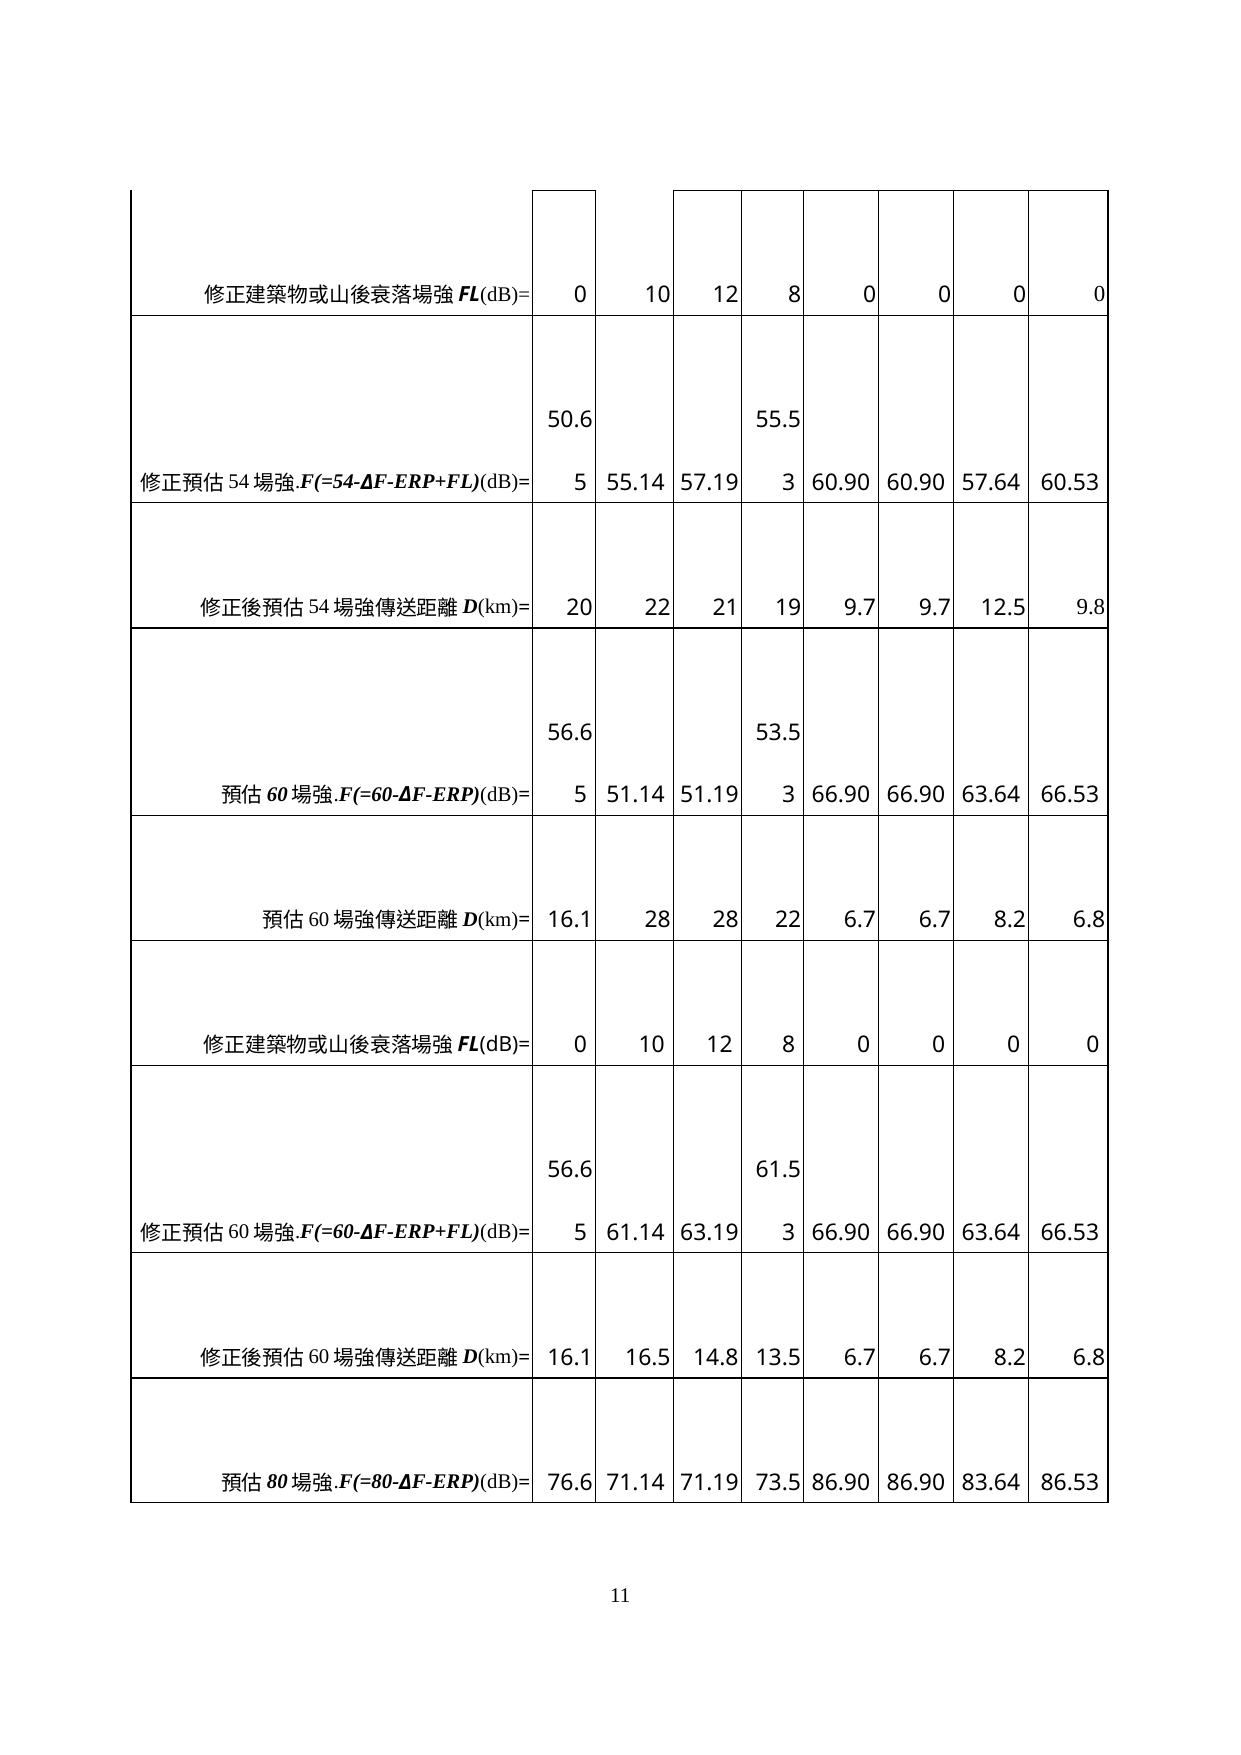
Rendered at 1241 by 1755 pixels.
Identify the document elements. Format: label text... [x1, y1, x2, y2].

table_cell 10 [596, 941, 673, 1064]
table_cell 修正預估54場強.F(=54-ΔF-ERP+FL)(dB)= [132, 316, 532, 502]
table_cell 修正建築物或山後衰落場強FL(dB)= [132, 941, 532, 1064]
table_cell 9.7 [804, 503, 878, 627]
table_cell 12 [674, 191, 741, 314]
table_cell 28 [596, 816, 673, 939]
table_cell 0 [954, 941, 1028, 1064]
table_cell 0 [804, 191, 878, 314]
table_cell 71.14 [596, 1379, 673, 1502]
table_cell 16.1 [533, 1253, 595, 1377]
table_cell 66.90 [804, 629, 878, 814]
table_cell 6.7 [804, 816, 878, 939]
table_cell 19 [742, 503, 803, 627]
table_cell 0 [879, 191, 953, 314]
table_cell 86.53 [1029, 1379, 1107, 1502]
table_cell 8 [742, 191, 803, 314]
table_cell 56.65 [533, 1066, 595, 1252]
table_cell 0 [1029, 191, 1107, 314]
table_cell 73.5 [742, 1379, 803, 1502]
table_cell 9.8 [1029, 503, 1107, 627]
table_cell 63.19 [674, 1066, 741, 1252]
table_cell 22 [742, 816, 803, 939]
table_cell 修正後預估54場強傳送距離D(km)= [132, 503, 532, 627]
table_cell 6.8 [1029, 816, 1107, 939]
table_cell 16.1 [533, 816, 595, 939]
table_cell 66.53 [1029, 629, 1107, 814]
table_cell 8.2 [954, 1253, 1028, 1377]
table_cell 6.7 [804, 1253, 878, 1377]
table_cell 8 [742, 941, 803, 1064]
table_cell 51.19 [674, 629, 741, 814]
table_cell 6.8 [1029, 1253, 1107, 1377]
table_cell 63.64 [954, 629, 1028, 814]
table_cell 6.7 [879, 816, 953, 939]
table_cell 61.53 [742, 1066, 803, 1252]
table_cell 預估60場強傳送距離D(km)= [132, 816, 532, 939]
table_cell 10 [596, 190, 673, 314]
table_cell 修正建築物或山後衰落場強FL(dB)= [132, 190, 532, 314]
table_cell 12.5 [954, 503, 1028, 627]
table_cell 76.6 [533, 1379, 595, 1502]
table_cell 86.90 [804, 1379, 878, 1502]
table_cell 0 [533, 941, 595, 1064]
table_cell 28 [674, 816, 741, 939]
table_cell 修正預估60場強.F(=60-ΔF-ERP+FL)(dB)= [132, 1066, 532, 1252]
table_cell 83.64 [954, 1379, 1028, 1502]
table_cell 14.8 [674, 1253, 741, 1377]
table_cell 16.5 [596, 1253, 673, 1377]
table_cell 0 [954, 191, 1028, 314]
table_cell 50.65 [533, 316, 595, 502]
table_cell 22 [596, 503, 673, 627]
table_cell 61.14 [596, 1066, 673, 1252]
table_cell 20 [533, 503, 595, 627]
table_cell 66.53 [1029, 1066, 1107, 1252]
table_cell 9.7 [879, 503, 953, 627]
table_cell 66.90 [879, 629, 953, 814]
table_cell 51.14 [596, 629, 673, 814]
table_cell 13.5 [742, 1253, 803, 1377]
table_cell 71.19 [674, 1379, 741, 1502]
table_cell 57.19 [674, 316, 741, 502]
table_cell 66.90 [804, 1066, 878, 1252]
table_cell 0 [879, 941, 953, 1064]
table_cell 修正後預估60場強傳送距離D(km)= [132, 1253, 532, 1377]
table_cell 預估80場強.F(=80-ΔF-ERP)(dB)= [132, 1379, 532, 1502]
table_cell 21 [674, 503, 741, 627]
table_cell 53.53 [742, 629, 803, 814]
table_cell 66.90 [879, 1066, 953, 1252]
table_cell 60.90 [879, 316, 953, 502]
table_cell 8.2 [954, 816, 1028, 939]
table_cell 63.64 [954, 1066, 1028, 1252]
table_cell 0 [804, 941, 878, 1064]
table_cell 56.65 [533, 629, 595, 814]
table_cell 55.14 [596, 316, 673, 502]
table_cell 預估60場強.F(=60-ΔF-ERP)(dB)= [132, 629, 532, 814]
table_cell 60.90 [804, 316, 878, 502]
table_cell 12 [674, 941, 741, 1064]
table_cell 60.53 [1029, 316, 1107, 502]
table_cell 86.90 [879, 1379, 953, 1502]
table_cell 55.53 [742, 316, 803, 502]
table_cell 6.7 [879, 1253, 953, 1377]
table_cell 57.64 [954, 316, 1028, 502]
table_cell 0 [1029, 941, 1107, 1064]
table_cell 0 [533, 191, 595, 314]
